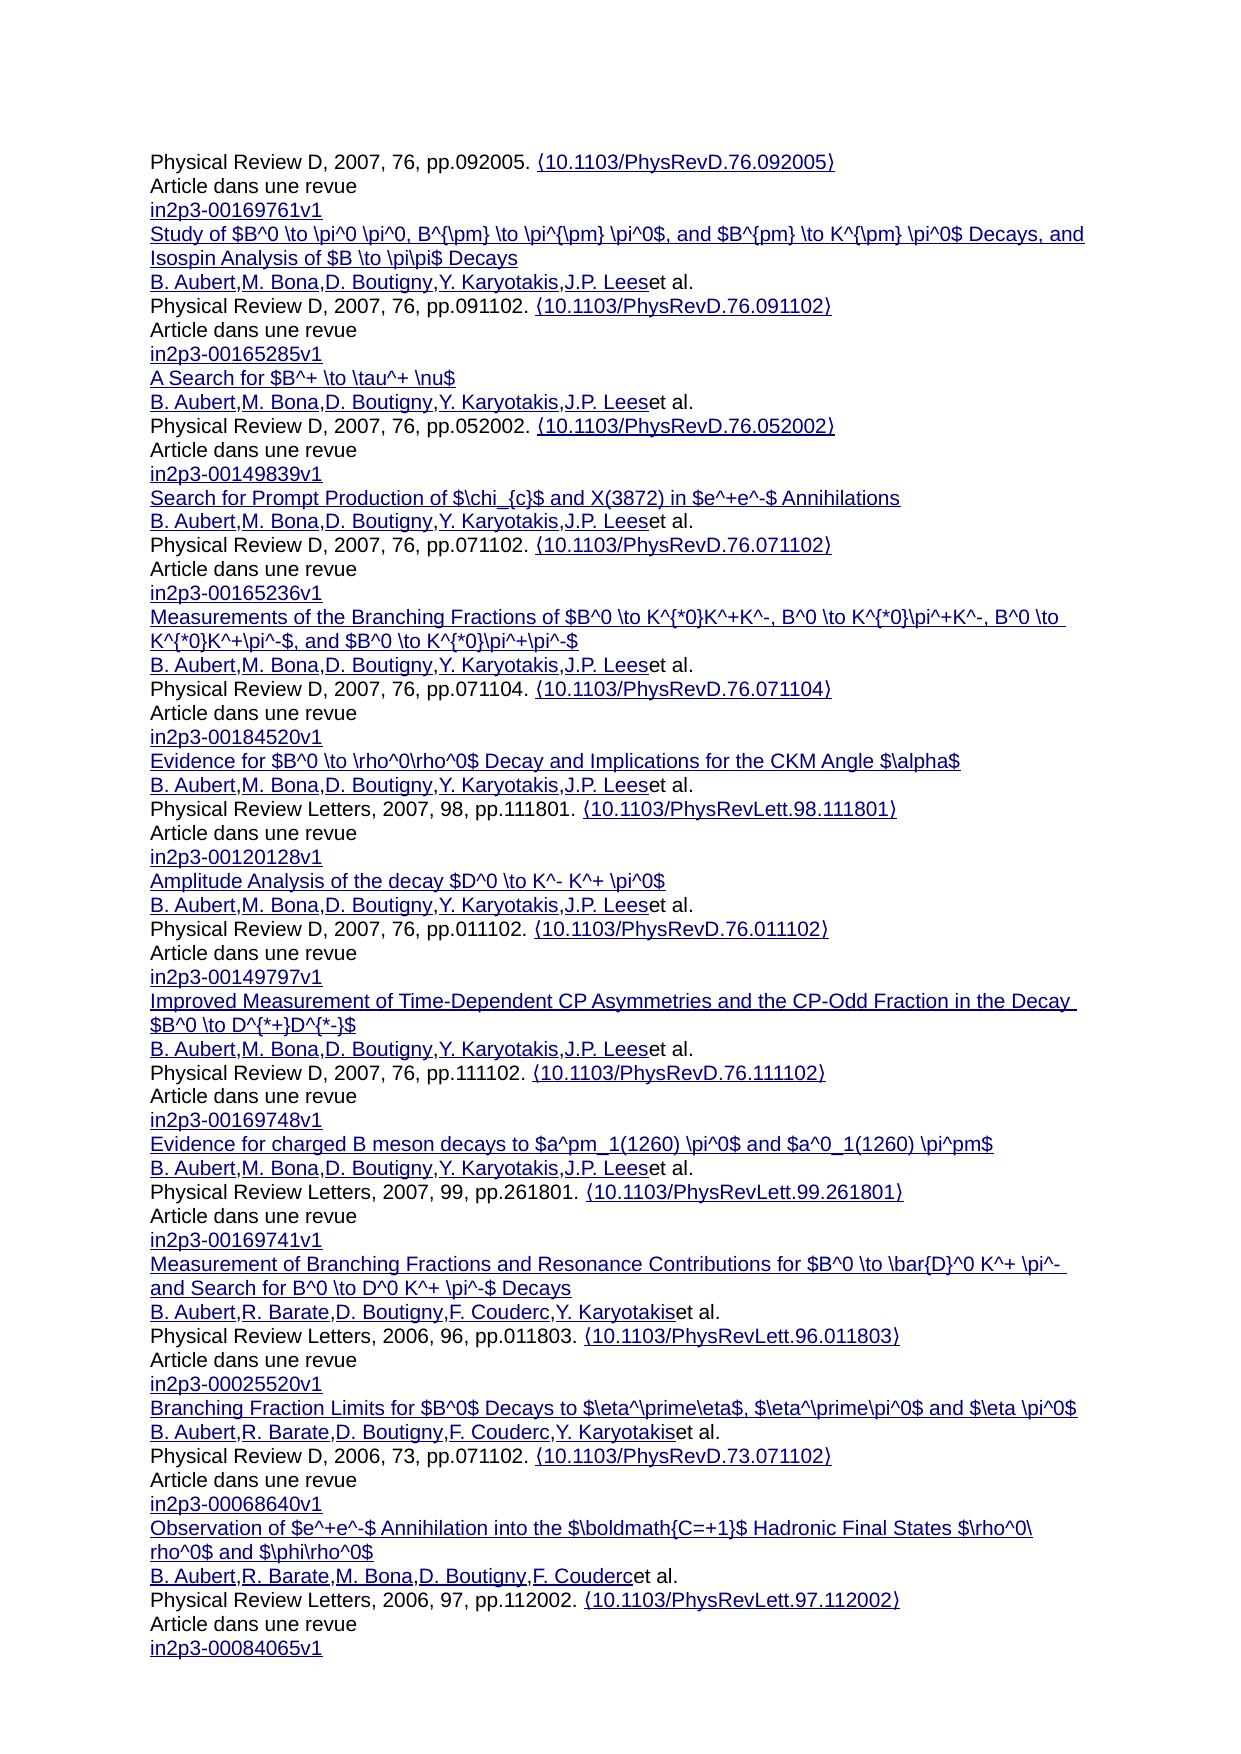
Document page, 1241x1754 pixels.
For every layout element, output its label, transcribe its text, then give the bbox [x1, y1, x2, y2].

table_cell Amplitude Analysis of the decay $D^0 \to K^- K^+ \pi^0$ B. Aubert,M. Bona,D. Boutigny,Y. Karyotakis,J.P. Leeset al. Physical Review D, 2007, 76, pp.011102. ⟨10.1103/PhysRevD.76.011102⟩ Article dans une revue in2p3-00149797v1 [150, 869, 1090, 988]
table_cell Study of $B^0 \to \pi^0 \pi^0, B^{\pm} \to \pi^{\pm} \pi^0$, and $B^{pm} \to K^{\pm} \pi^0$ Decays, and Isospin Analysis of $B \to \pi\pi$ Decays B. Aubert,M. Bona,D. Boutigny,Y. Karyotakis,J.P. Leeset al. Physical Review D, 2007, 76, pp.091102. ⟨10.1103/PhysRevD.76.091102⟩ Article dans une revue in2p3-00165285v1 [150, 222, 1090, 366]
table_cell Evidence for charged B meson decays to $a^pm_1(1260) \pi^0$ and $a^0_1(1260) \pi^pm$ B. Aubert,M. Bona,D. Boutigny,Y. Karyotakis,J.P. Leeset al. Physical Review Letters, 2007, 99, pp.261801. ⟨10.1103/PhysRevLett.99.261801⟩ Article dans une revue in2p3-00169741v1 [150, 1132, 1090, 1252]
table_cell A Search for $B^+ \to \tau^+ \nu$ B. Aubert,M. Bona,D. Boutigny,Y. Karyotakis,J.P. Leeset al. Physical Review D, 2007, 76, pp.052002. ⟨10.1103/PhysRevD.76.052002⟩ Article dans une revue in2p3-00149839v1 [150, 366, 1090, 485]
table_cell Evidence for $B^0 \to \rho^0\rho^0$ Decay and Implications for the CKM Angle $\alpha$ B. Aubert,M. Bona,D. Boutigny,Y. Karyotakis,J.P. Leeset al. Physical Review Letters, 2007, 98, pp.111801. ⟨10.1103/PhysRevLett.98.111801⟩ Article dans une revue in2p3-00120128v1 [150, 749, 1090, 869]
table_cell Physical Review D, 2007, 76, pp.092005. ⟨10.1103/PhysRevD.76.092005⟩ Article dans une revue in2p3-00169761v1 [150, 150, 1090, 222]
table_cell Branching Fraction Limits for $B^0$ Decays to $\eta^\prime\eta$, $\eta^\prime\pi^0$ and $\eta \pi^0$ B. Aubert,R. Barate,D. Boutigny,F. Couderc,Y. Karyotakiset al. Physical Review D, 2006, 73, pp.071102. ⟨10.1103/PhysRevD.73.071102⟩ Article dans une revue in2p3-00068640v1 [150, 1396, 1090, 1516]
table_cell Measurements of the Branching Fractions of $B^0 \to K^{*0}K^+K^-, B^0 \to K^{*0}\pi^+K^-, B^0 \to K^{*0}K^+\pi^-$, and $B^0 \to K^{*0}\pi^+\pi^-$ B. Aubert,M. Bona,D. Boutigny,Y. Karyotakis,J.P. Leeset al. Physical Review D, 2007, 76, pp.071104. ⟨10.1103/PhysRevD.76.071104⟩ Article dans une revue in2p3-00184520v1 [150, 605, 1090, 749]
table_cell Improved Measurement of Time-Dependent CP Asymmetries and the CP-Odd Fraction in the Decay $B^0 \to D^{*+}D^{*-}$ B. Aubert,M. Bona,D. Boutigny,Y. Karyotakis,J.P. Leeset al. Physical Review D, 2007, 76, pp.111102. ⟨10.1103/PhysRevD.76.111102⟩ Article dans une revue in2p3-00169748v1 [150, 989, 1090, 1132]
table_cell Observation of $e^+e^-$ Annihilation into the $\boldmath{C=+1}$ Hadronic Final States $\rho^0\rho^0$ and $\phi\rho^0$ B. Aubert,R. Barate,M. Bona,D. Boutigny,F. Coudercet al. Physical Review Letters, 2006, 97, pp.112002. ⟨10.1103/PhysRevLett.97.112002⟩ Article dans une revue in2p3-00084065v1 [150, 1516, 1090, 1659]
table_cell Measurement of Branching Fractions and Resonance Contributions for $B^0 \to \bar{D}^0 K^+ \pi^- and Search for B^0 \to D^0 K^+ \pi^-$ Decays B. Aubert,R. Barate,D. Boutigny,F. Couderc,Y. Karyotakiset al. Physical Review Letters, 2006, 96, pp.011803. ⟨10.1103/PhysRevLett.96.011803⟩ Article dans une revue in2p3-00025520v1 [150, 1252, 1090, 1396]
table_cell Search for Prompt Production of $\chi_{c}$ and X(3872) in $e^+e^-$ Annihilations B. Aubert,M. Bona,D. Boutigny,Y. Karyotakis,J.P. Leeset al. Physical Review D, 2007, 76, pp.071102. ⟨10.1103/PhysRevD.76.071102⟩ Article dans une revue in2p3-00165236v1 [150, 485, 1090, 605]
